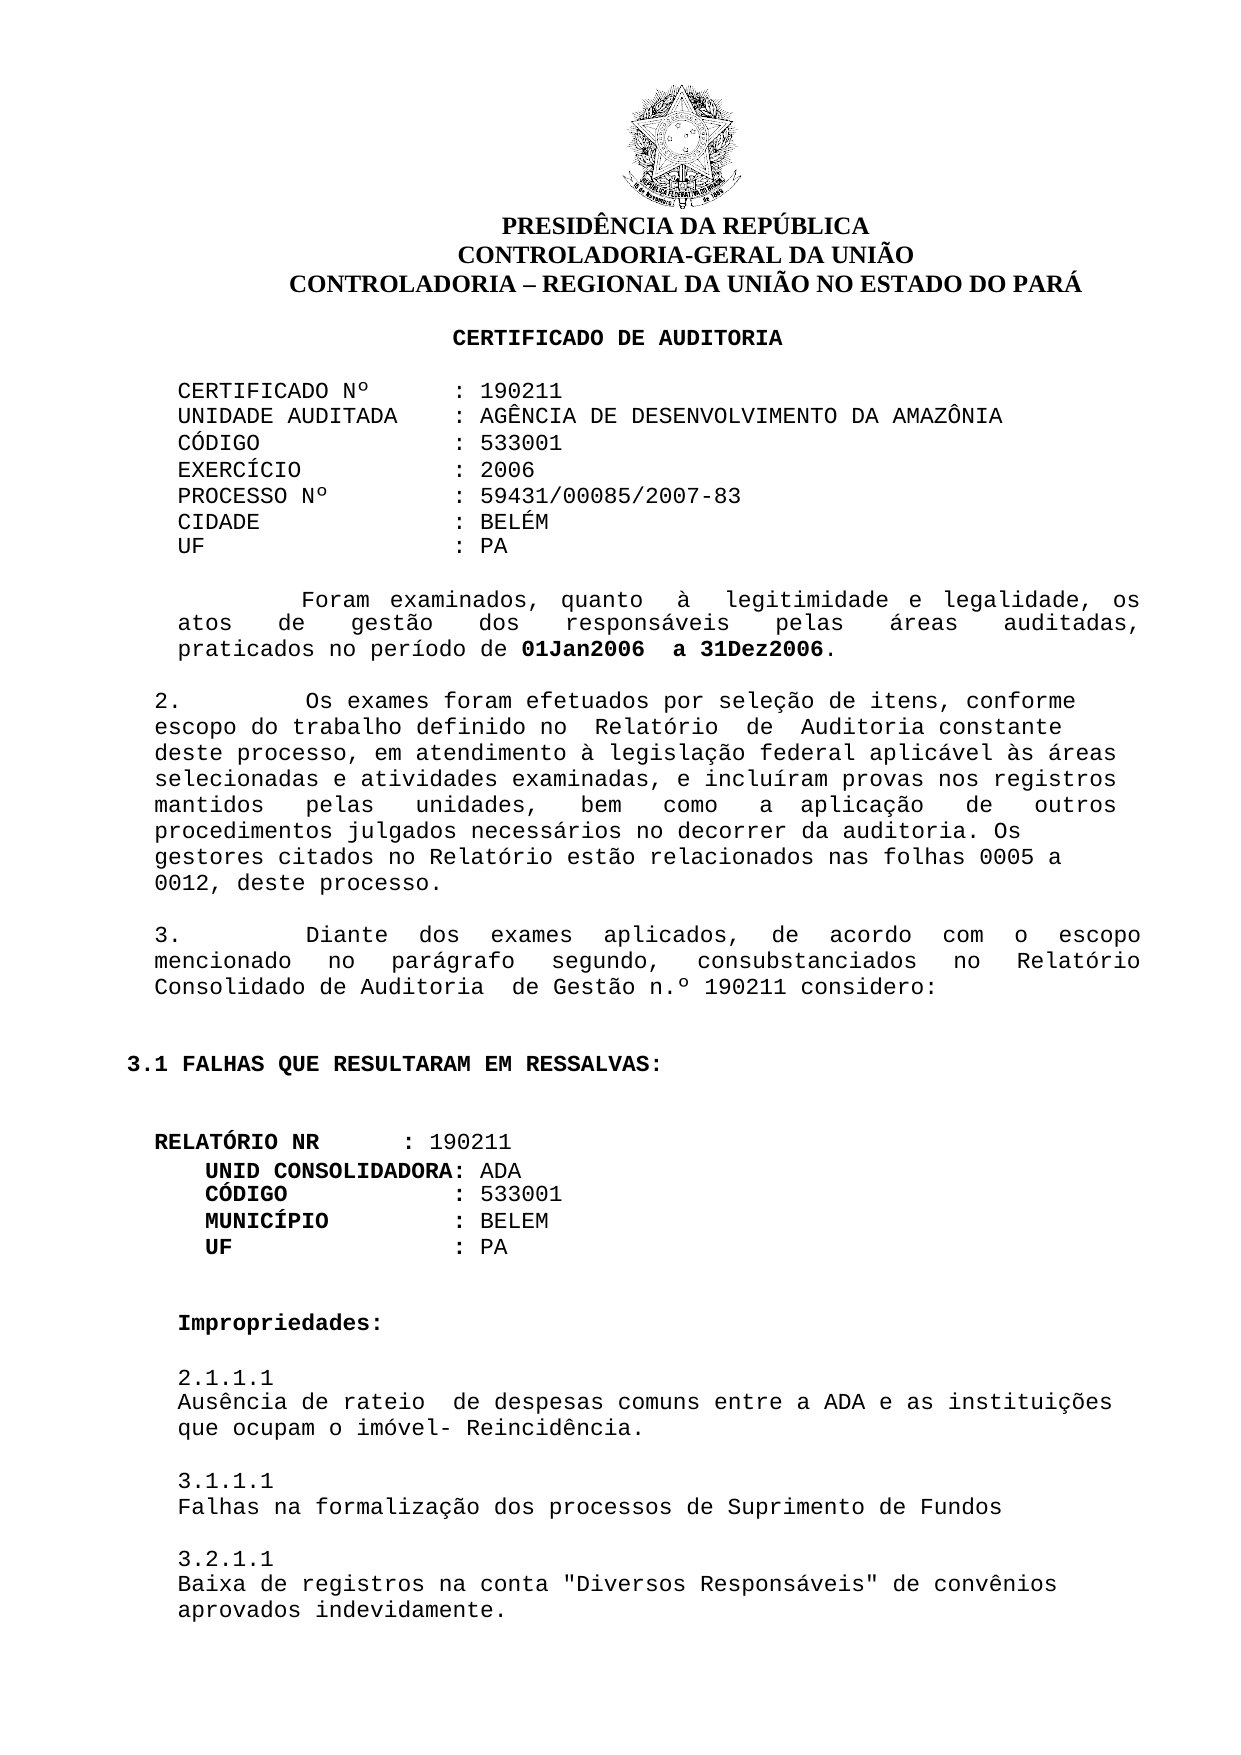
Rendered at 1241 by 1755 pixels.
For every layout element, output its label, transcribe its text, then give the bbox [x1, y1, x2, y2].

text UNID CONSOLIDADORA: ADA [205, 1165, 1180, 1182]
text CIDADE : BELÉM [177, 509, 1180, 534]
text PROCESSO Nº : 59431/00085/2007-83 [177, 483, 1180, 509]
subtitle CERTIFICADO DE AUDITORIA [452, 326, 1180, 352]
text PRESIDÊNCIA DA REPÚBLICA CONTROLADORIA-GERAL DA UNIÃO [456, 211, 915, 269]
text UF : PA [177, 535, 1180, 561]
text CÓDIGO : 533001 [205, 1182, 1180, 1208]
text EXERCÍCIO : 2006 [177, 457, 1180, 483]
text 3.2.1.1 [177, 1546, 1180, 1572]
text Foram examinados, quanto à legitimidade e legalidade, os atos de gestão dos responsáveis pelas áreas auditadas, praticados no período de 01Jan2006 a 31Dez2006. [177, 587, 1141, 663]
text Falhas na formalização dos processos de Suprimento de Fundos [177, 1494, 1180, 1520]
text Baixa de registros na conta "Diversos Responsáveis" de convênios aprovados indevidamente. [177, 1572, 1152, 1624]
text UF : PA [205, 1234, 1180, 1260]
subtitle Impropriedades: [177, 1312, 1180, 1338]
text CERTIFICADO Nº : 190211 [177, 379, 1180, 405]
text 3.1.1.1 [177, 1468, 1180, 1494]
text CONTROLADORIA – REGIONAL DA UNIÃO NO ESTADO DO PARÁ [191, 269, 1180, 298]
list Os exames foram efetuados por seleção de itens, conforme escopo do trabalho definido no Relatório de Auditoria constante deste processo, em atendimento à legislação federal aplicável às áreas selecionadas e atividades examinadas, e incluíram provas nos registros mantidos pelas unidades, bem como a aplicação de outros procedimentos julgados necessários no decorrer da auditoria. Os gestores citados no Relatório estão relacionados nas folhas 0005 a 0012, deste processo. [154, 690, 1141, 897]
text MUNICÍPIO : BELEM [205, 1208, 1180, 1234]
list Diante dos exames aplicados, de acordo com o escopo mencionado no parágrafo segundo, consubstanciados no Relatório Consolidado de Auditoria de Gestão n.º 190211 considero: [154, 923, 1141, 1001]
text UNIDADE AUDITADA : AGÊNCIA DE DESENVOLVIMENTO DA AMAZÔNIA CÓDIGO : 533001 [177, 405, 1003, 457]
text Ausência de rateio de despesas comuns entre a ADA e as instituições que ocupam o imóvel- Reincidência. [177, 1390, 1152, 1442]
text 2.1.1.1 [177, 1364, 1180, 1390]
list FALHAS QUE RESULTARAM EM RESSALVAS: RELATÓRIO NR : 190211 [127, 1009, 714, 1165]
